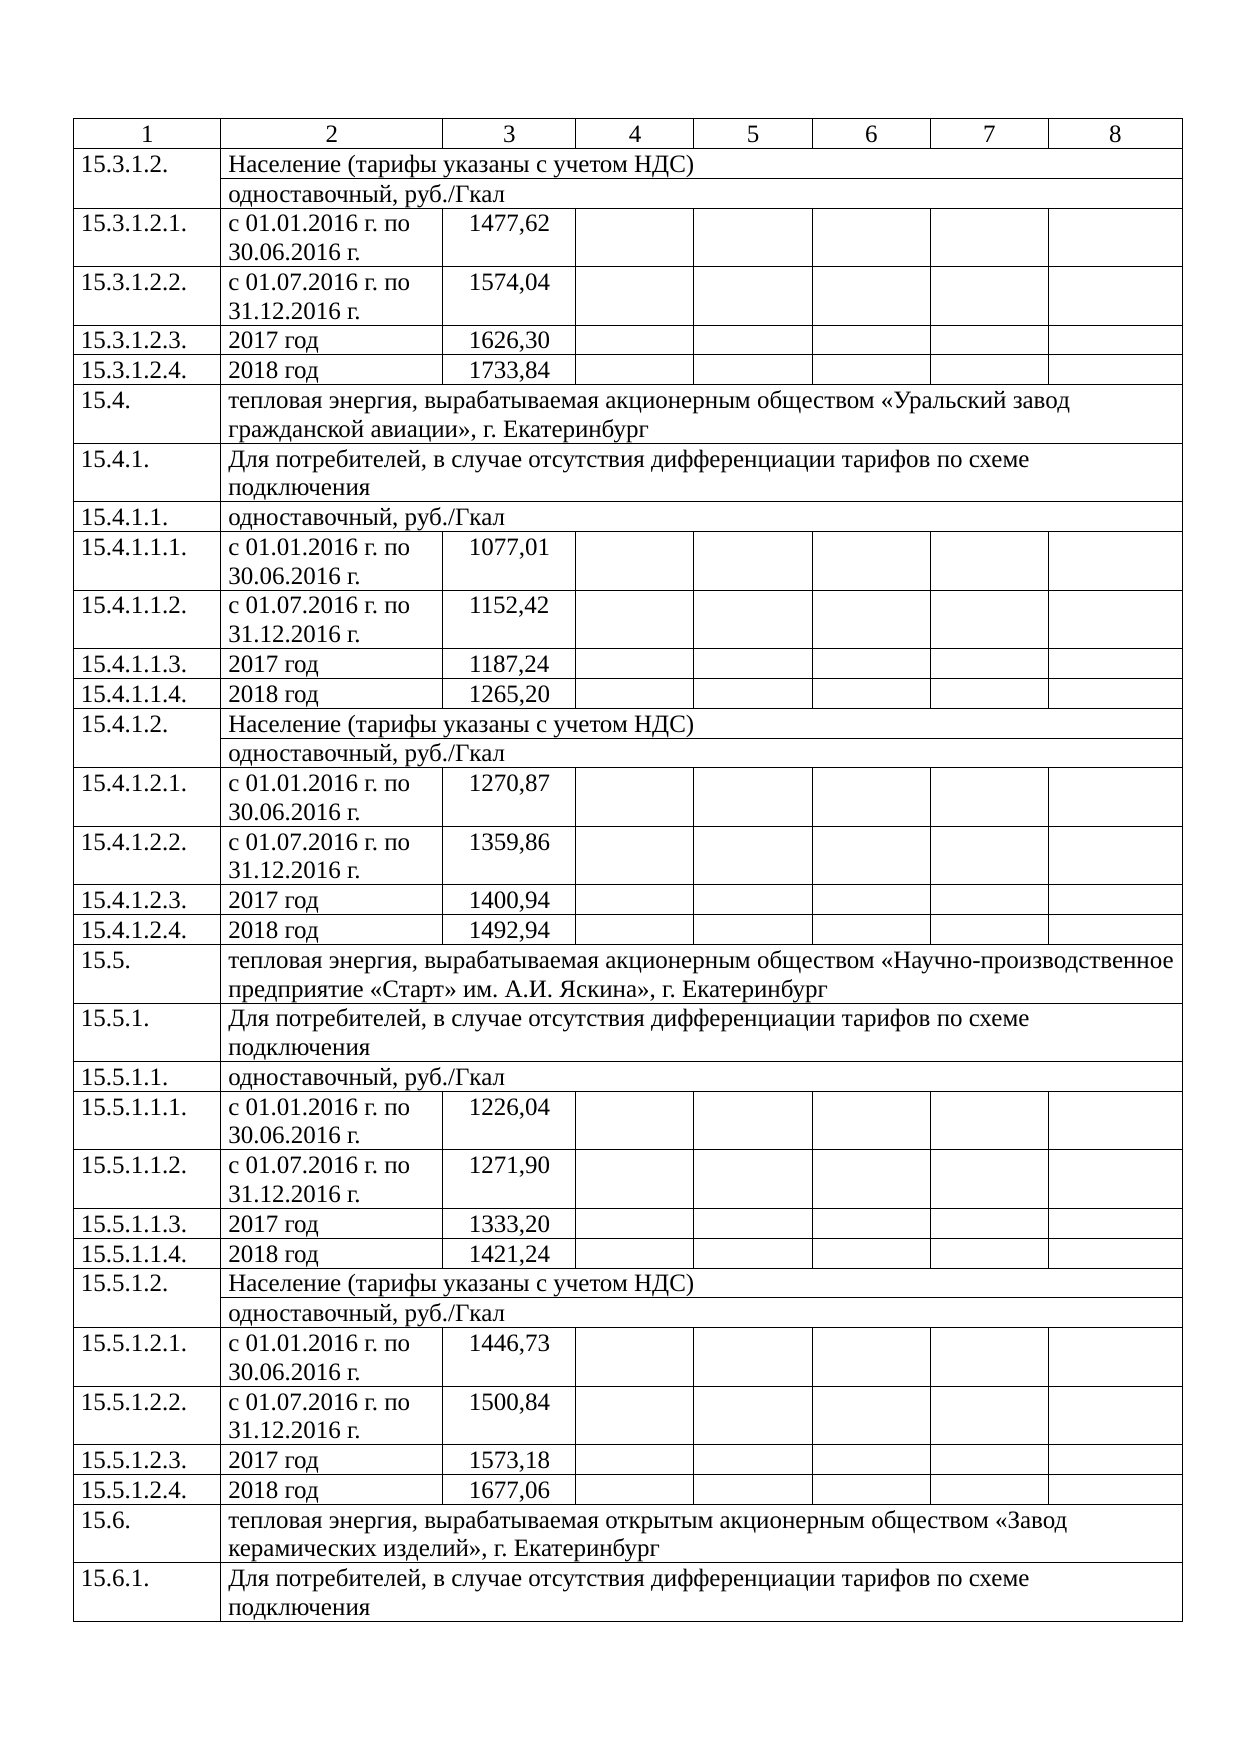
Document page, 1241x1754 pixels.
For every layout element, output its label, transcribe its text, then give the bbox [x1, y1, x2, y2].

table_cell [931, 1209, 1048, 1238]
table_cell 1446,73 [443, 1328, 575, 1386]
table_cell с 01.07.2016 г. по 31.12.2016 г. [221, 591, 442, 648]
table_cell [1049, 591, 1182, 648]
table_cell 1574,04 [443, 267, 575, 324]
table_cell [74, 532, 220, 589]
table_cell [74, 591, 220, 648]
table_cell [931, 679, 1048, 708]
table_cell 2018 год [221, 1239, 442, 1267]
table_cell [694, 326, 812, 354]
table_cell [1049, 885, 1182, 914]
table_cell с 01.01.2016 г. по 30.06.2016 г. [221, 1092, 442, 1149]
table_cell [813, 1475, 930, 1504]
table_cell [576, 1150, 693, 1208]
table_cell 1733,84 [443, 355, 575, 384]
table_cell 1187,24 [443, 649, 575, 678]
table_cell [694, 1328, 812, 1386]
table_cell 1500,84 [443, 1387, 575, 1444]
table_cell [694, 1150, 812, 1208]
table_cell [576, 885, 693, 914]
table_cell [694, 1445, 812, 1474]
table_cell 2018 год [221, 1475, 442, 1504]
table_cell [694, 1239, 812, 1267]
table_cell [813, 827, 930, 884]
table_cell Для потребителей, в случае отсутствия дифференциации тарифов по схеме подключения [221, 444, 1182, 501]
table_cell [1049, 1328, 1182, 1386]
table_cell [931, 1239, 1048, 1267]
table_cell [813, 768, 930, 826]
table_cell [1049, 915, 1182, 944]
table_cell [1049, 768, 1182, 826]
table_cell [74, 1062, 220, 1091]
table_cell 2018 год [221, 679, 442, 708]
table_cell [576, 326, 693, 354]
table_cell [1049, 267, 1182, 324]
table_cell [576, 532, 693, 589]
table_cell [931, 355, 1048, 384]
table_cell [74, 1563, 220, 1621]
table_cell одноставочный, руб./Гкал [221, 1062, 1182, 1091]
table_cell [576, 827, 693, 884]
table_cell тепловая энергия, вырабатываемая открытым акционерным обществом «Завод керамических изделий», г. Екатеринбург [221, 1505, 1182, 1562]
table_cell [694, 768, 812, 826]
table_cell [1049, 209, 1182, 266]
table_cell [74, 768, 220, 826]
table_cell [576, 267, 693, 324]
table_cell 1359,86 [443, 827, 575, 884]
table_cell 1077,01 [443, 532, 575, 589]
table_cell [931, 1475, 1048, 1504]
table_cell [74, 1004, 220, 1061]
table_header 2 [221, 119, 442, 148]
table_cell [74, 1269, 220, 1327]
table_cell [1049, 1239, 1182, 1267]
table_cell [74, 709, 220, 767]
table_cell [931, 649, 1048, 678]
table_cell с 01.07.2016 г. по 31.12.2016 г. [221, 1387, 442, 1444]
table_cell [576, 649, 693, 678]
table_cell 2017 год [221, 1445, 442, 1474]
table_cell 1271,90 [443, 1150, 575, 1208]
table_cell тепловая энергия, вырабатываемая акционерным обществом «Уральский завод гражданской авиации», г. Екатеринбург [221, 385, 1182, 443]
table_cell [1049, 1209, 1182, 1238]
table_cell 1400,94 [443, 885, 575, 914]
table_cell [931, 1445, 1048, 1474]
table_cell [74, 915, 220, 944]
table_cell 1677,06 [443, 1475, 575, 1504]
table_header 4 [576, 119, 693, 148]
table_cell [931, 1387, 1048, 1444]
table_cell [74, 827, 220, 884]
table_cell [74, 885, 220, 914]
table_cell [74, 1150, 220, 1208]
table_cell с 01.07.2016 г. по 31.12.2016 г. [221, 827, 442, 884]
table_cell [813, 532, 930, 589]
table_cell тепловая энергия, вырабатываемая акционерным обществом «Научно-производственное предприятие «Старт» им. А.И. Яскина», г. Екатеринбург [221, 945, 1182, 1002]
table_cell одноставочный, руб./Гкал [221, 1298, 1182, 1327]
table_header 5 [694, 119, 812, 148]
table_cell [694, 1209, 812, 1238]
table_cell [813, 1387, 930, 1444]
table_cell [1049, 827, 1182, 884]
table_cell [813, 1092, 930, 1149]
table_cell [1049, 1150, 1182, 1208]
table_cell 1226,04 [443, 1092, 575, 1149]
table_cell 1492,94 [443, 915, 575, 944]
table_cell [74, 1387, 220, 1444]
table_cell [694, 649, 812, 678]
table_cell 1626,30 [443, 326, 575, 354]
table_cell [1049, 532, 1182, 589]
table_cell [576, 1239, 693, 1267]
table_cell [74, 502, 220, 531]
table_cell [694, 885, 812, 914]
table_cell одноставочный, руб./Гкал [221, 739, 1182, 767]
table_cell [74, 149, 220, 207]
table_cell [813, 1328, 930, 1386]
table_cell 2017 год [221, 649, 442, 678]
table_cell [576, 355, 693, 384]
table_cell [1049, 679, 1182, 708]
table_cell [813, 1209, 930, 1238]
table_cell [694, 209, 812, 266]
table_cell [694, 591, 812, 648]
table_cell [931, 532, 1048, 589]
table_cell 2017 год [221, 1209, 442, 1238]
table_cell [694, 355, 812, 384]
table_cell [1049, 649, 1182, 678]
table_cell [576, 915, 693, 944]
table_cell 1152,42 [443, 591, 575, 648]
table_cell [576, 1387, 693, 1444]
table_cell [74, 1328, 220, 1386]
table_cell [74, 444, 220, 501]
table_cell [931, 1092, 1048, 1149]
table_cell с 01.07.2016 г. по 31.12.2016 г. [221, 1150, 442, 1208]
table_cell [813, 915, 930, 944]
table_cell [813, 885, 930, 914]
table_cell [576, 1209, 693, 1238]
table_cell Для потребителей, в случае отсутствия дифференциации тарифов по схеме подключения [221, 1563, 1182, 1621]
table_cell [694, 915, 812, 944]
table_cell [74, 1092, 220, 1149]
table_cell [576, 768, 693, 826]
table_cell [813, 267, 930, 324]
table_cell 1270,87 [443, 768, 575, 826]
table_cell [694, 679, 812, 708]
table_cell [576, 591, 693, 648]
table_cell [1049, 355, 1182, 384]
table_cell 1265,20 [443, 679, 575, 708]
table_header 6 [813, 119, 930, 148]
table_cell [694, 1092, 812, 1149]
table_cell [813, 1239, 930, 1267]
table_cell [74, 1239, 220, 1267]
table_cell Население (тарифы указаны с учетом НДС) [221, 1269, 1182, 1297]
table_cell [1049, 1475, 1182, 1504]
table_cell Население (тарифы указаны с учетом НДС) [221, 709, 1182, 737]
table_cell [74, 1505, 220, 1562]
table_cell [74, 355, 220, 384]
table_cell с 01.01.2016 г. по 30.06.2016 г. [221, 532, 442, 589]
table_cell 2018 год [221, 355, 442, 384]
table_cell [931, 591, 1048, 648]
table_header 8 [1049, 119, 1182, 148]
table_header 7 [931, 119, 1048, 148]
table_cell [813, 1150, 930, 1208]
table_cell [576, 679, 693, 708]
table_cell [931, 1328, 1048, 1386]
table_cell [813, 679, 930, 708]
table_cell [813, 591, 930, 648]
table_cell [694, 827, 812, 884]
table_cell [813, 649, 930, 678]
table_header 1 [74, 119, 220, 148]
table_cell [74, 1445, 220, 1474]
table_cell [1049, 1445, 1182, 1474]
table_cell Для потребителей, в случае отсутствия дифференциации тарифов по схеме подключения [221, 1004, 1182, 1061]
table_cell [931, 768, 1048, 826]
table_cell с 01.07.2016 г. по 31.12.2016 г. [221, 267, 442, 324]
table_cell [74, 1475, 220, 1504]
table_cell [931, 915, 1048, 944]
table_cell [74, 385, 220, 443]
table_cell [694, 532, 812, 589]
table_cell 1477,62 [443, 209, 575, 266]
table_cell Население (тарифы указаны с учетом НДС) [221, 149, 1182, 178]
table_cell 1573,18 [443, 1445, 575, 1474]
table_cell [74, 267, 220, 324]
table_cell [74, 649, 220, 678]
table_cell 2018 год [221, 915, 442, 944]
table_cell [694, 267, 812, 324]
table_cell с 01.01.2016 г. по 30.06.2016 г. [221, 209, 442, 266]
table_cell с 01.01.2016 г. по 30.06.2016 г. [221, 768, 442, 826]
table_cell 2017 год [221, 326, 442, 354]
table_cell [74, 1209, 220, 1238]
table_cell [931, 326, 1048, 354]
table_cell [931, 827, 1048, 884]
table_cell [74, 326, 220, 354]
table_cell [813, 209, 930, 266]
table_cell [576, 1445, 693, 1474]
table_cell [1049, 326, 1182, 354]
table_cell [694, 1387, 812, 1444]
table_cell одноставочный, руб./Гкал [221, 502, 1182, 531]
table_cell [74, 679, 220, 708]
table_cell 1421,24 [443, 1239, 575, 1267]
table_cell 1333,20 [443, 1209, 575, 1238]
table_cell [694, 1475, 812, 1504]
table_cell [576, 1475, 693, 1504]
table_cell [931, 209, 1048, 266]
table_cell [813, 355, 930, 384]
table_cell [931, 267, 1048, 324]
table_header 3 [443, 119, 575, 148]
table_cell [931, 885, 1048, 914]
table_cell [74, 209, 220, 266]
table_cell с 01.01.2016 г. по 30.06.2016 г. [221, 1328, 442, 1386]
table_cell [74, 945, 220, 1002]
table_cell [813, 326, 930, 354]
table_cell [1049, 1387, 1182, 1444]
table_cell [576, 1092, 693, 1149]
table_cell [931, 1150, 1048, 1208]
table_cell [1049, 1092, 1182, 1149]
table_cell [576, 1328, 693, 1386]
table_cell [576, 209, 693, 266]
table_cell [813, 1445, 930, 1474]
table_cell одноставочный, руб./Гкал [221, 179, 1182, 207]
table_cell 2017 год [221, 885, 442, 914]
